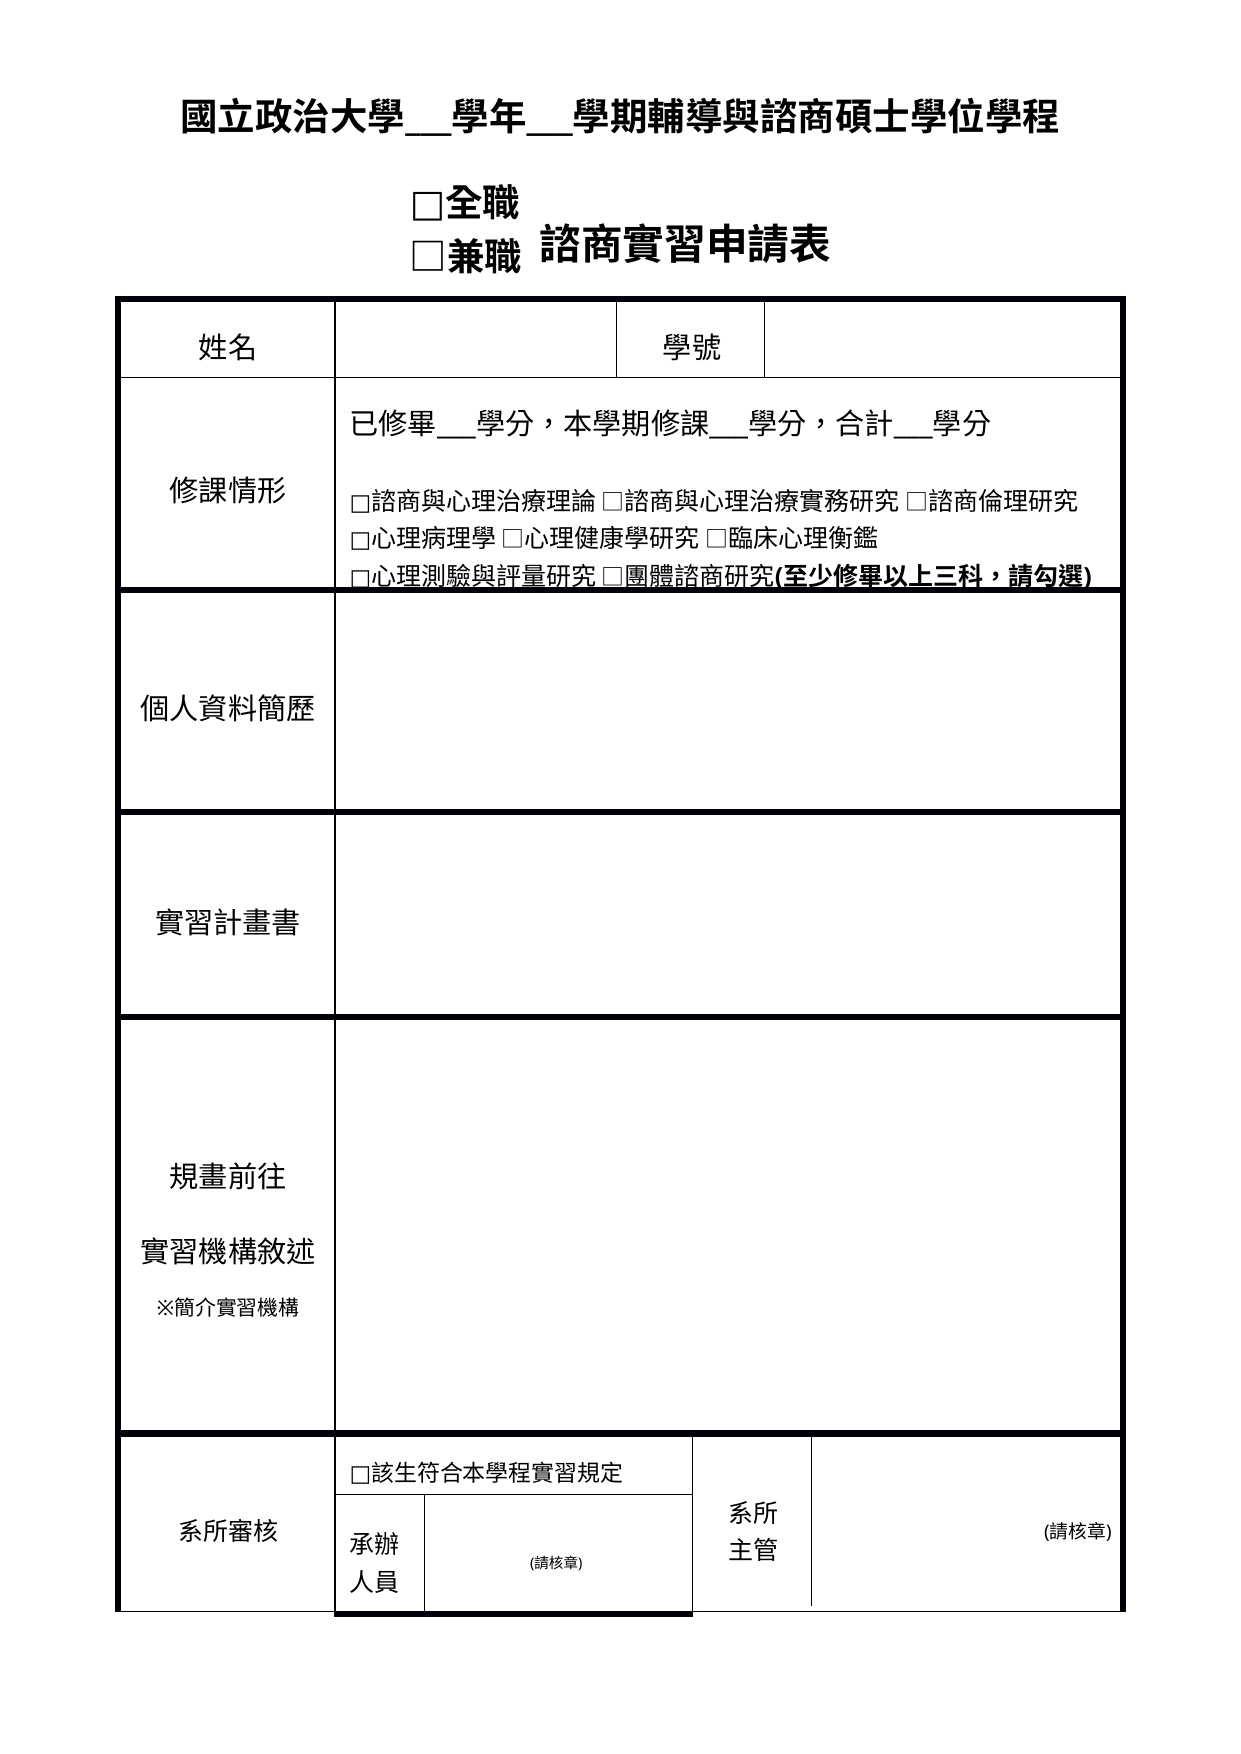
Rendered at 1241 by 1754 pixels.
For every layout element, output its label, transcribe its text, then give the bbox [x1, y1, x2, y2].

table_cell [336, 593, 1120, 808]
table_cell (請核章) [425, 1495, 692, 1611]
table_cell 實習計畫書 [121, 815, 334, 1014]
table_header [765, 302, 1120, 377]
table_header 學號 [617, 302, 764, 377]
table_cell 修課情形 [121, 378, 334, 587]
text 國立政治大學___學年___學期輔導與諮商碩士學位學程 [148, 71, 1092, 146]
table_cell 規畫前往 實習機構敘述 ※簡介實習機構 [121, 1020, 334, 1430]
table_cell □該生符合本學程實習規定 [336, 1437, 692, 1494]
table_cell (請核章) [811, 1437, 1120, 1611]
table_cell [336, 815, 1120, 1014]
table_header 姓名 [121, 302, 334, 377]
text □全職□兼職 諮商實習申請表 [148, 164, 1092, 277]
table_cell 系所審核 [121, 1437, 334, 1611]
table_cell 個人資料簡歷 [121, 593, 334, 808]
table_cell 承辦 人員 [336, 1495, 424, 1611]
table_cell [336, 1020, 1120, 1430]
table_cell 已修畢___學分，本學期修課___學分，合計___學分 □諮商與心理治療理論 □諮商與心理治療實務研究 □諮商倫理研究 □心理病理學 □心理健康學研究 □臨床心理衡鑑 □心理測驗與評量研究 □團體諮商研究(至少修畢以上三科，請勾選) [336, 378, 1120, 587]
table_cell 系所 主管 [693, 1437, 811, 1611]
table_header [336, 302, 616, 377]
